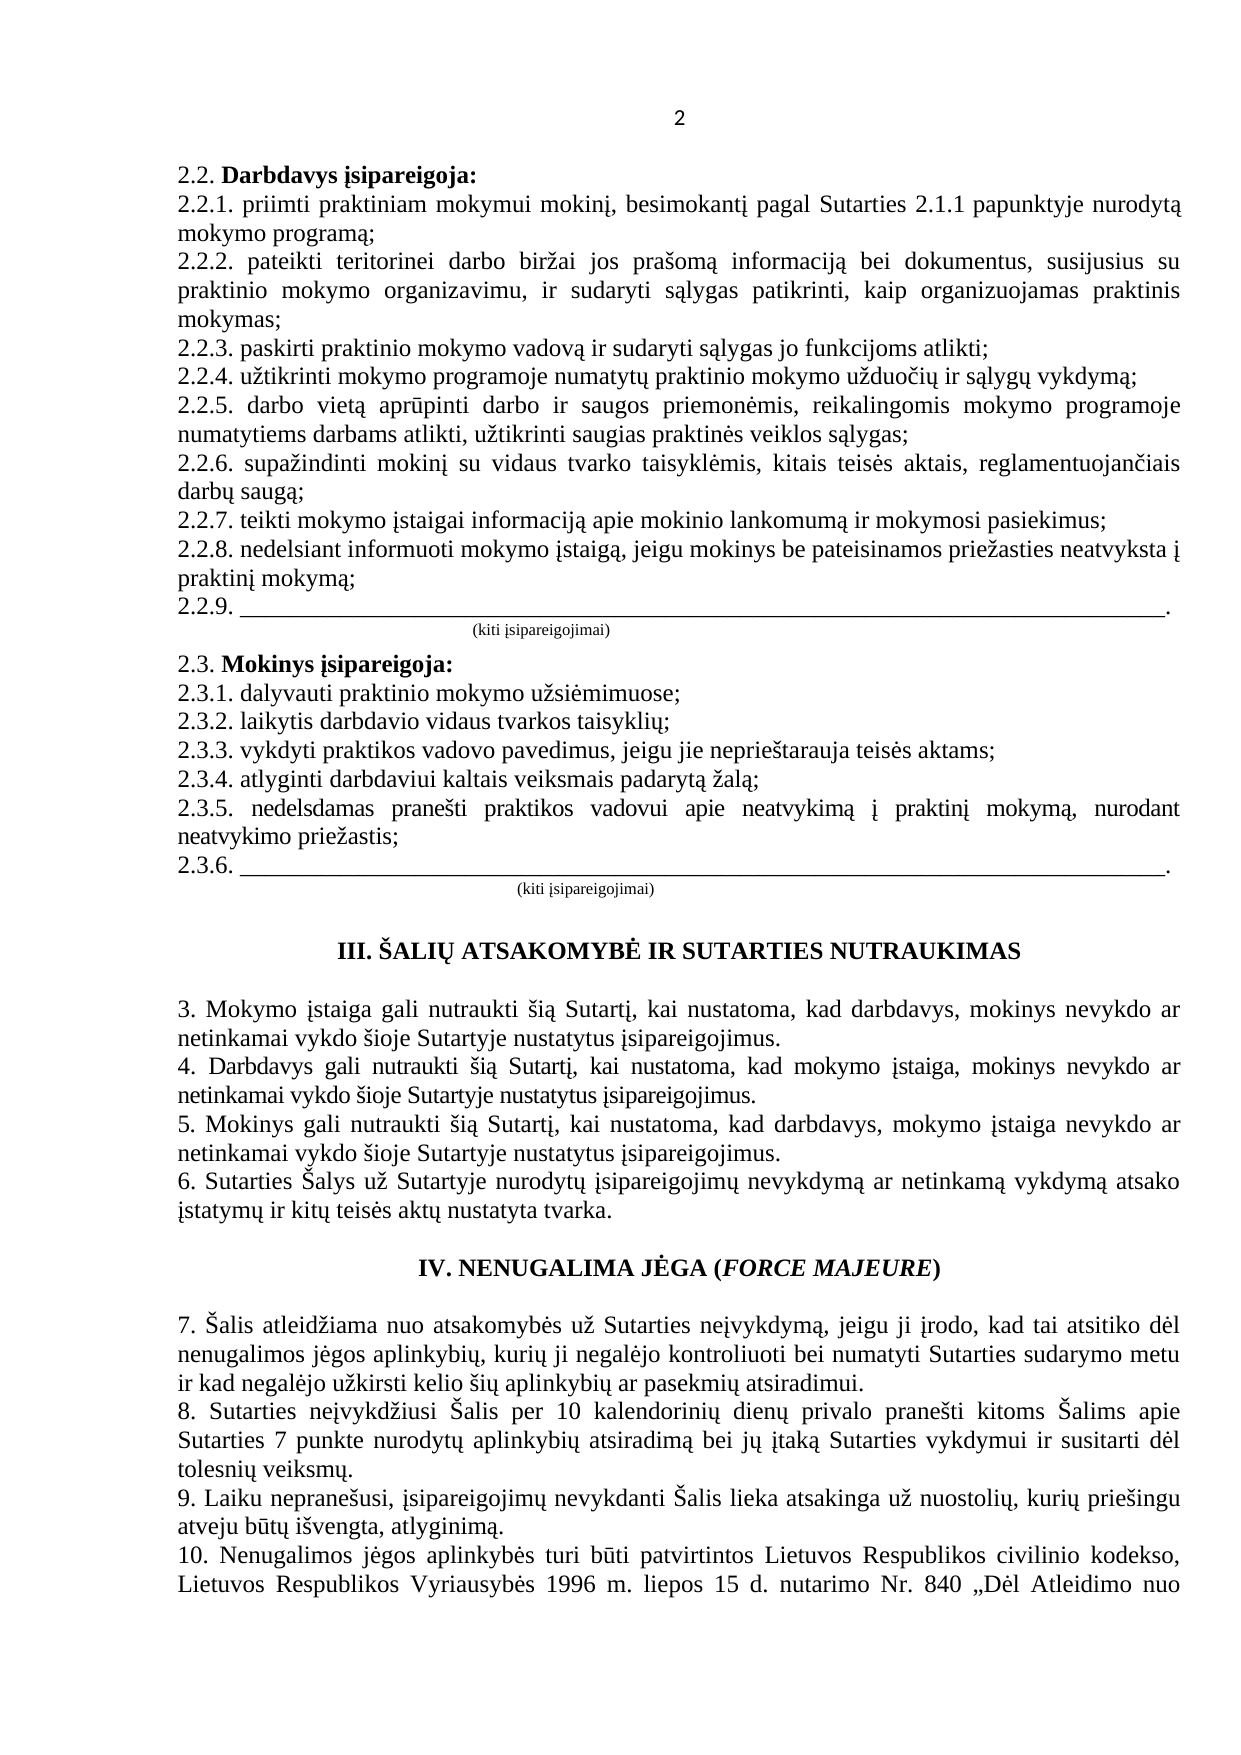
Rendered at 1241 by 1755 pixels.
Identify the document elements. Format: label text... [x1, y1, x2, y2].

text 2.3.5. nedelsdamas pranešti praktikos vadovui apie neatvykimą į praktinį mokymą, nurodant neatvykimo priežastis; [177, 793, 1181, 850]
text 7. Šalis atleidžiama nuo atsakomybės už Sutarties neįvykdymą, jeigu ji įrodo, kad tai atsitiko dėl nenugalimos jėgos aplinkybių, kurių ji negalėjo kontroliuoti bei numatyti Sutarties sudarymo metu ir kad negalėjo užkirsti kelio šių aplinkybių ar pasekmių atsiradimui. [177, 1310, 1181, 1396]
text (kiti įsipareigojimai) [177, 879, 1181, 908]
text 2.2.1. priimti praktiniam mokymui mokinį, besimokantį pagal Sutarties 2.1.1 papunktyje nurodytą mokymo programą; [177, 189, 1181, 246]
text 9. Laiku nepranešusi, įsipareigojimų nevykdanti Šalis lieka atsakinga už nuostolių, kurių priešingu atveju būtų išvengta, atlyginimą. [177, 1483, 1181, 1540]
text 2.2.9. __________________________________________________________________________. [177, 591, 1181, 620]
text III. ŠALIŲ ATSAKOMYBĖ IR SUTARTIES NUTRAUKIMAS [177, 936, 1181, 965]
text 2.3.3. vykdyti praktikos vadovo pavedimus, jeigu jie neprieštarauja teisės aktams; [177, 735, 1181, 764]
text 2.3.2. laikytis darbdavio vidaus tvarkos taisyklių; [177, 706, 1181, 735]
text 3. Mokymo įstaiga gali nutraukti šią Sutartį, kai nustatoma, kad darbdavys, mokinys nevykdo ar netinkamai vykdo šioje Sutartyje nustatytus įsipareigojimus. [177, 994, 1181, 1051]
text 2.2. Darbdavys įsipareigoja: [177, 160, 1181, 189]
text 2.2.8. nedelsiant informuoti mokymo įstaigą, jeigu mokinys be pateisinamos priežasties neatvyksta į praktinį mokymą; [177, 534, 1181, 591]
text 6. Sutarties Šalys už Sutartyje nurodytų įsipareigojimų nevykdymą ar netinkamą vykdymą atsako įstatymų ir kitų teisės aktų nustatyta tvarka. [177, 1166, 1181, 1224]
text 2.3.1. dalyvauti praktinio mokymo užsiėmimuose; [177, 678, 1181, 706]
text 4. Darbdavys gali nutraukti šią Sutartį, kai nustatoma, kad mokymo įstaiga, mokinys nevykdo ar netinkamai vykdo šioje Sutartyje nustatytus įsipareigojimus. [177, 1051, 1181, 1109]
text 8. Sutarties neįvykdžiusi Šalis per 10 kalendorinių dienų privalo pranešti kitoms Šalims apie Sutarties 7 punkte nurodytų aplinkybių atsiradimą bei jų įtaką Sutarties vykdymui ir susitarti dėl tolesnių veiksmų. [177, 1396, 1181, 1483]
text IV. NENUGALIMA JĖGA (FORCE MAJEURE) [177, 1253, 1181, 1281]
text 2.2.6. supažindinti mokinį su vidaus tvarko taisyklėmis, kitais teisės aktais, reglamentuojančiais darbų saugą; [177, 448, 1181, 505]
text 2.2.3. paskirti praktinio mokymo vadovą ir sudaryti sąlygas jo funkcijoms atlikti; [177, 333, 1181, 361]
text (kiti įsipareigojimai) [177, 620, 1181, 649]
text 2.3.6. __________________________________________________________________________. [177, 850, 1181, 879]
text 2.2.2. pateikti teritorinei darbo biržai jos prašomą informaciją bei dokumentus, susijusius su praktinio mokymo organizavimu, ir sudaryti sąlygas patikrinti, kaip organizuojamas praktinis mokymas; [177, 246, 1181, 333]
text 2.3. Mokinys įsipareigoja: [177, 649, 1181, 678]
text 2.2.5. darbo vietą aprūpinti darbo ir saugos priemonėmis, reikalingomis mokymo programoje numatytiems darbams atlikti, užtikrinti saugias praktinės veiklos sąlygas; [177, 390, 1181, 448]
text 5. Mokinys gali nutraukti šią Sutartį, kai nustatoma, kad darbdavys, mokymo įstaiga nevykdo ar netinkamai vykdo šioje Sutartyje nustatytus įsipareigojimus. [177, 1109, 1181, 1166]
text 2.2.4. užtikrinti mokymo programoje numatytų praktinio mokymo užduočių ir sąlygų vykdymą; [177, 361, 1181, 390]
text 2.3.4. atlyginti darbdaviui kaltais veiksmais padarytą žalą; [177, 764, 1181, 793]
text 10. Nenugalimos jėgos aplinkybės turi būti patvirtintos Lietuvos Respublikos civilinio kodekso, Lietuvos Respublikos Vyriausybės 1996 m. liepos 15 d. nutarimo Nr. 840 „Dėl Atleidimo nuo [177, 1540, 1181, 1598]
text 2.2.7. teikti mokymo įstaigai informaciją apie mokinio lankomumą ir mokymosi pasiekimus; [177, 505, 1181, 534]
